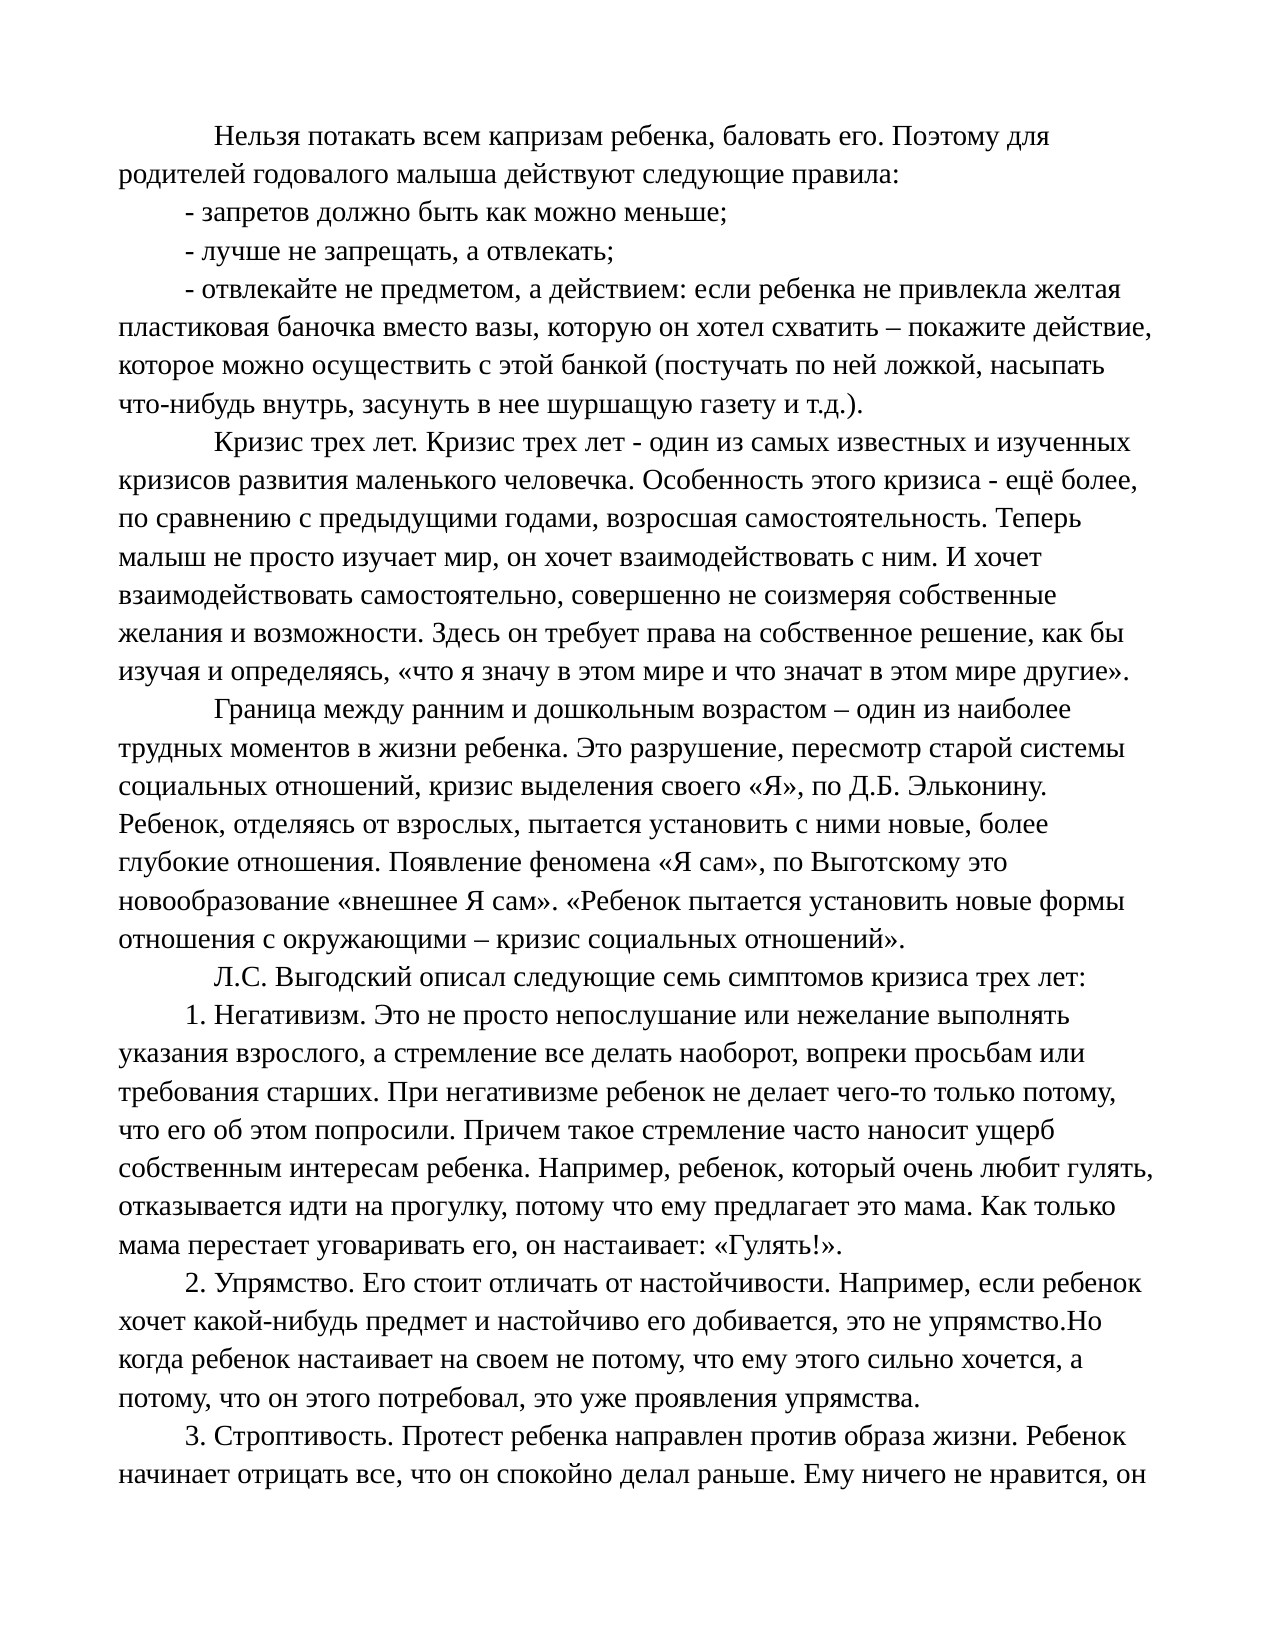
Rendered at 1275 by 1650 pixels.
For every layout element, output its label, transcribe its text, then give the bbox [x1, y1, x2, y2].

text - запретов должно быть как можно меньше; [118, 194, 1157, 228]
text 3. Строптивость. Протест ребенка направлен против образа жизни. Ребенок начинает отрицать все, что он спокойно делал раньше. Ему ничего не нравится, он [118, 1418, 1157, 1490]
text Л.С. Выгодский описал следующие семь симптомов кризиса трех лет: [118, 959, 1157, 993]
text - лучше не запрещать, а отвлекать; [118, 233, 1157, 266]
text 2. Упрямство. Его стоит отличать от настойчивости. Например, если ребенок хочет какой-нибудь предмет и настойчиво его добивается, это не упрямство.Но когда ребенок настаивает на своем не потому, что ему этого сильно хочется, а потому, что он этого потребовал, это уже проявления упрямства. [118, 1265, 1157, 1413]
text Кризис трех лет. Кризис трех лет - один из самых известных и изученных кризисов развития маленького человечка. Особенность этого кризиса - ещё более, по сравнению с предыдущими годами, возросшая самостоятельность. Теперь малыш не просто изучает мир, он хочет взаимодействовать с ним. И хочет взаимодействовать самостоятельно, совершенно не соизмеряя собственные желания и возможности. Здесь он требует права на собственное решение, как бы изучая и определяясь, «что я значу в этом мире и что значат в этом мире другие». [118, 424, 1157, 687]
text - отвлекайте не предметом, а действием: если ребенка не привлекла желтая пластиковая баночка вместо вазы, которую он хотел схватить – покажите действие, которое можно осуществить с этой банкой (постучать по ней ложкой, насыпать что-нибудь внутрь, засунуть в нее шуршащую газету и т.д.). [118, 271, 1157, 419]
text Нельзя потакать всем капризам ребенка, баловать его. Поэтому для родителей годовалого малыша действуют следующие правила: [118, 118, 1157, 190]
text 1. Негативизм. Это не просто непослушание или нежелание выполнять указания взрослого, а стремление все делать наоборот, вопреки просьбам или требования старших. При негативизме ребенок не делает чего-то только потому, что его об этом попросили. Причем такое стремление часто наносит ущерб собственным интересам ребенка. Например, ребенок, который очень любит гулять, отказывается идти на прогулку, потому что ему предлагает это мама. Как только мама перестает уговаривать его, он настаивает: «Гулять!». [118, 997, 1157, 1260]
text Граница между ранним и дошкольным возрастом – один из наиболее трудных моментов в жизни ребенка. Это разрушение, пересмотр старой системы социальных отношений, кризис выделения своего «Я», по Д.Б. Эльконину. Ребенок, отделяясь от взрослых, пытается установить с ними новые, более глубокие отношения. Появление феномена «Я сам», по Выготскому это новообразование «внешнее Я сам». «Ребенок пытается установить новые формы отношения с окружающими – кризис социальных отношений». [118, 692, 1157, 954]
